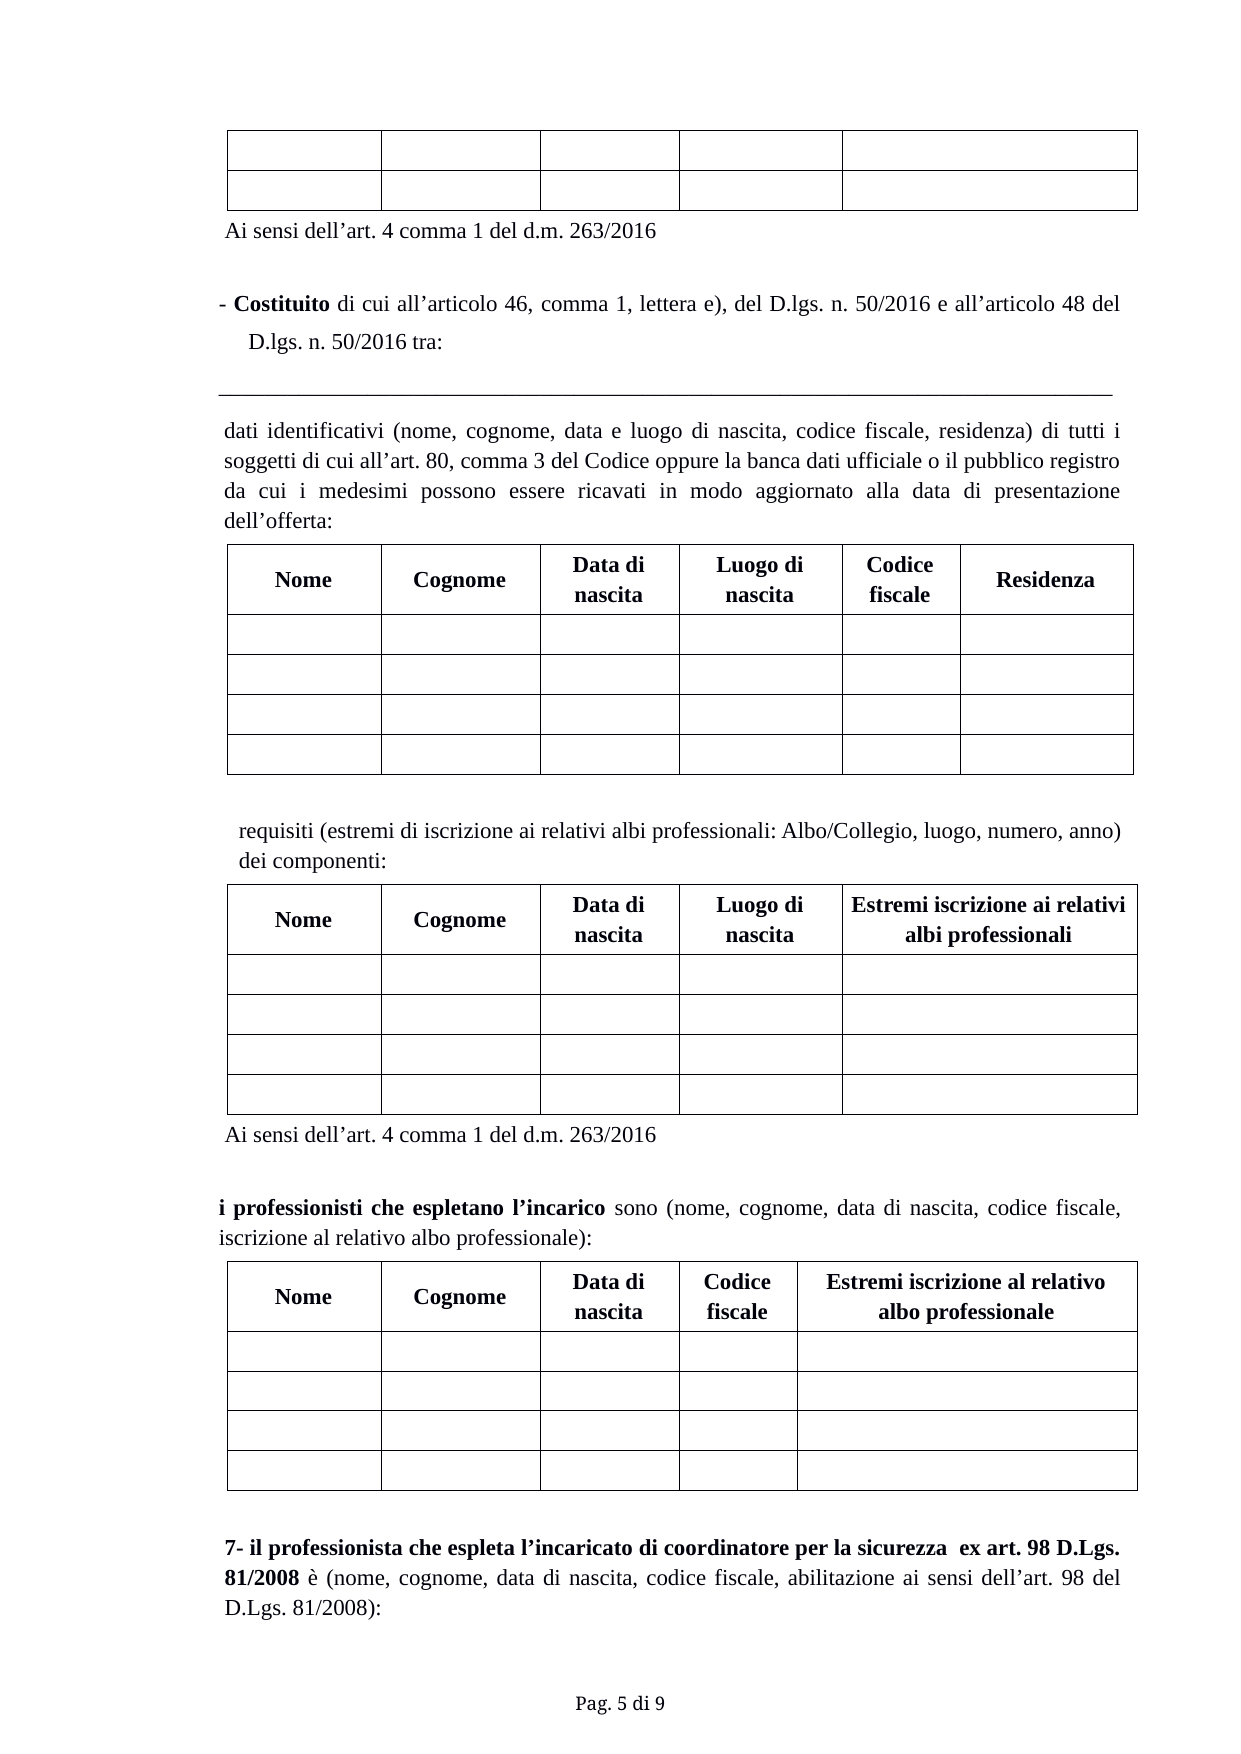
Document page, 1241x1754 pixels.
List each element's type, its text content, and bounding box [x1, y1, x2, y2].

list 7- il professionista che espleta l’incaricato di coordinatore per la sicurezza ex art. 98 D.Lgs. 81/2008 è (nome, cognome, data di nascita, codice fiscale, abilitazione ai sensi dell’art. 98 del D.Lgs. 81/2008): [224, 1534, 1122, 1621]
table_cell [228, 955, 381, 994]
table_cell [680, 1075, 842, 1114]
table_cell [680, 735, 842, 773]
table_cell [961, 695, 1133, 734]
table_cell [843, 995, 1137, 1034]
table_header Residenza [961, 545, 1133, 614]
table_cell [798, 1411, 1137, 1450]
table_cell [382, 131, 540, 170]
table_cell [843, 131, 1137, 170]
table_cell [680, 695, 842, 734]
table_cell [798, 1332, 1137, 1371]
table_cell [843, 615, 960, 654]
text - Costituito di cui all’articolo 46, comma 1, lettera e), del D.lgs. n. 50/2016 e all’articolo 48 del D.lgs. n. 50/2016 tra: [218, 290, 1122, 354]
table_cell [680, 955, 842, 994]
table_cell [228, 1372, 381, 1410]
list Ai sensi dell’art. 4 comma 1 del d.m. 263/2016 [224, 1121, 1122, 1147]
table_header Data di nascita [541, 545, 679, 614]
table_cell [541, 615, 679, 654]
table_cell [382, 1372, 540, 1410]
table_header Estremi iscrizione ai relativi albi professionali [843, 885, 1137, 954]
table_cell [382, 171, 540, 210]
table_header Codice fiscale [843, 545, 960, 614]
table_cell [228, 131, 381, 170]
table_cell [843, 1035, 1137, 1074]
table_cell [228, 615, 381, 654]
list dati identificativi (nome, cognome, data e luogo di nascita, codice fiscale, residenza) di tutti i soggetti di cui all’art. 80, comma 3 del Codice oppure la banca dati ufficiale o il pubblico registro da cui i medesimi possono essere ricavati in modo aggiornato alla data di presentazione dell’offerta: [186, 417, 1122, 534]
table_cell [798, 1451, 1137, 1490]
table_cell [843, 695, 960, 734]
table_header Codice fiscale [680, 1262, 797, 1331]
table_cell [843, 735, 960, 773]
table_cell [541, 171, 679, 210]
table_header Nome [228, 545, 381, 614]
table_cell [228, 655, 381, 694]
table_cell [843, 1075, 1137, 1114]
table_cell [228, 171, 381, 210]
table_cell [680, 615, 842, 654]
list Ai sensi dell’art. 4 comma 1 del d.m. 263/2016 [224, 217, 1122, 243]
table_cell [382, 995, 540, 1034]
table_cell [680, 1411, 797, 1450]
table_cell [382, 1411, 540, 1450]
table_header Cognome [382, 885, 540, 954]
table_cell [228, 1332, 381, 1371]
table_cell [541, 735, 679, 773]
table_header Luogo di nascita [680, 545, 842, 614]
table_cell [382, 955, 540, 994]
table_cell [680, 1035, 842, 1074]
table_cell [961, 655, 1133, 694]
table_cell [541, 1451, 679, 1490]
table_cell [798, 1372, 1137, 1410]
list requisiti (estremi di iscrizione ai relativi albi professionali: Albo/Collegio, luogo, numero, anno) dei componenti: [201, 817, 1122, 874]
table_header Luogo di nascita [680, 885, 842, 954]
table_header Nome [228, 885, 381, 954]
table_cell [961, 615, 1133, 654]
table_cell [961, 735, 1133, 773]
table_cell [680, 1451, 797, 1490]
table_cell [680, 655, 842, 694]
table_cell [382, 1332, 540, 1371]
table_header Nome [228, 1262, 381, 1331]
text ______________________________________________________________________________ [218, 372, 1122, 399]
table_header Cognome [382, 1262, 540, 1331]
table_cell [541, 1372, 679, 1410]
table_cell [541, 955, 679, 994]
table_cell [382, 695, 540, 734]
table_cell [680, 171, 842, 210]
table_header Data di nascita [541, 885, 679, 954]
table_cell [382, 735, 540, 773]
table_cell [382, 615, 540, 654]
table_cell [228, 1411, 381, 1450]
table_cell [541, 1075, 679, 1114]
table_cell [228, 695, 381, 734]
table_cell [541, 1332, 679, 1371]
table_cell [541, 695, 679, 734]
table_cell [541, 655, 679, 694]
table_cell [228, 1451, 381, 1490]
table_cell [382, 1075, 540, 1114]
table_cell [843, 955, 1137, 994]
table_cell [541, 131, 679, 170]
table_cell [680, 1372, 797, 1410]
table_cell [382, 1035, 540, 1074]
table_cell [541, 1035, 679, 1074]
table_header Data di nascita [541, 1262, 679, 1331]
table_cell [382, 1451, 540, 1490]
table_cell [680, 995, 842, 1034]
table_cell [541, 995, 679, 1034]
table_cell [228, 995, 381, 1034]
table_cell [843, 171, 1137, 210]
table_header Cognome [382, 545, 540, 614]
list i professionisti che espletano l’incarico sono (nome, cognome, data di nascita, codice fiscale, iscrizione al relativo albo professionale): [218, 1194, 1122, 1250]
table_cell [228, 1035, 381, 1074]
table_cell [680, 1332, 797, 1371]
table_cell [680, 131, 842, 170]
table_cell [843, 655, 960, 694]
table_cell [541, 1411, 679, 1450]
table_header Estremi iscrizione al relativo albo professionale [798, 1262, 1137, 1331]
table_cell [382, 655, 540, 694]
table_cell [228, 1075, 381, 1114]
table_cell [228, 735, 381, 773]
